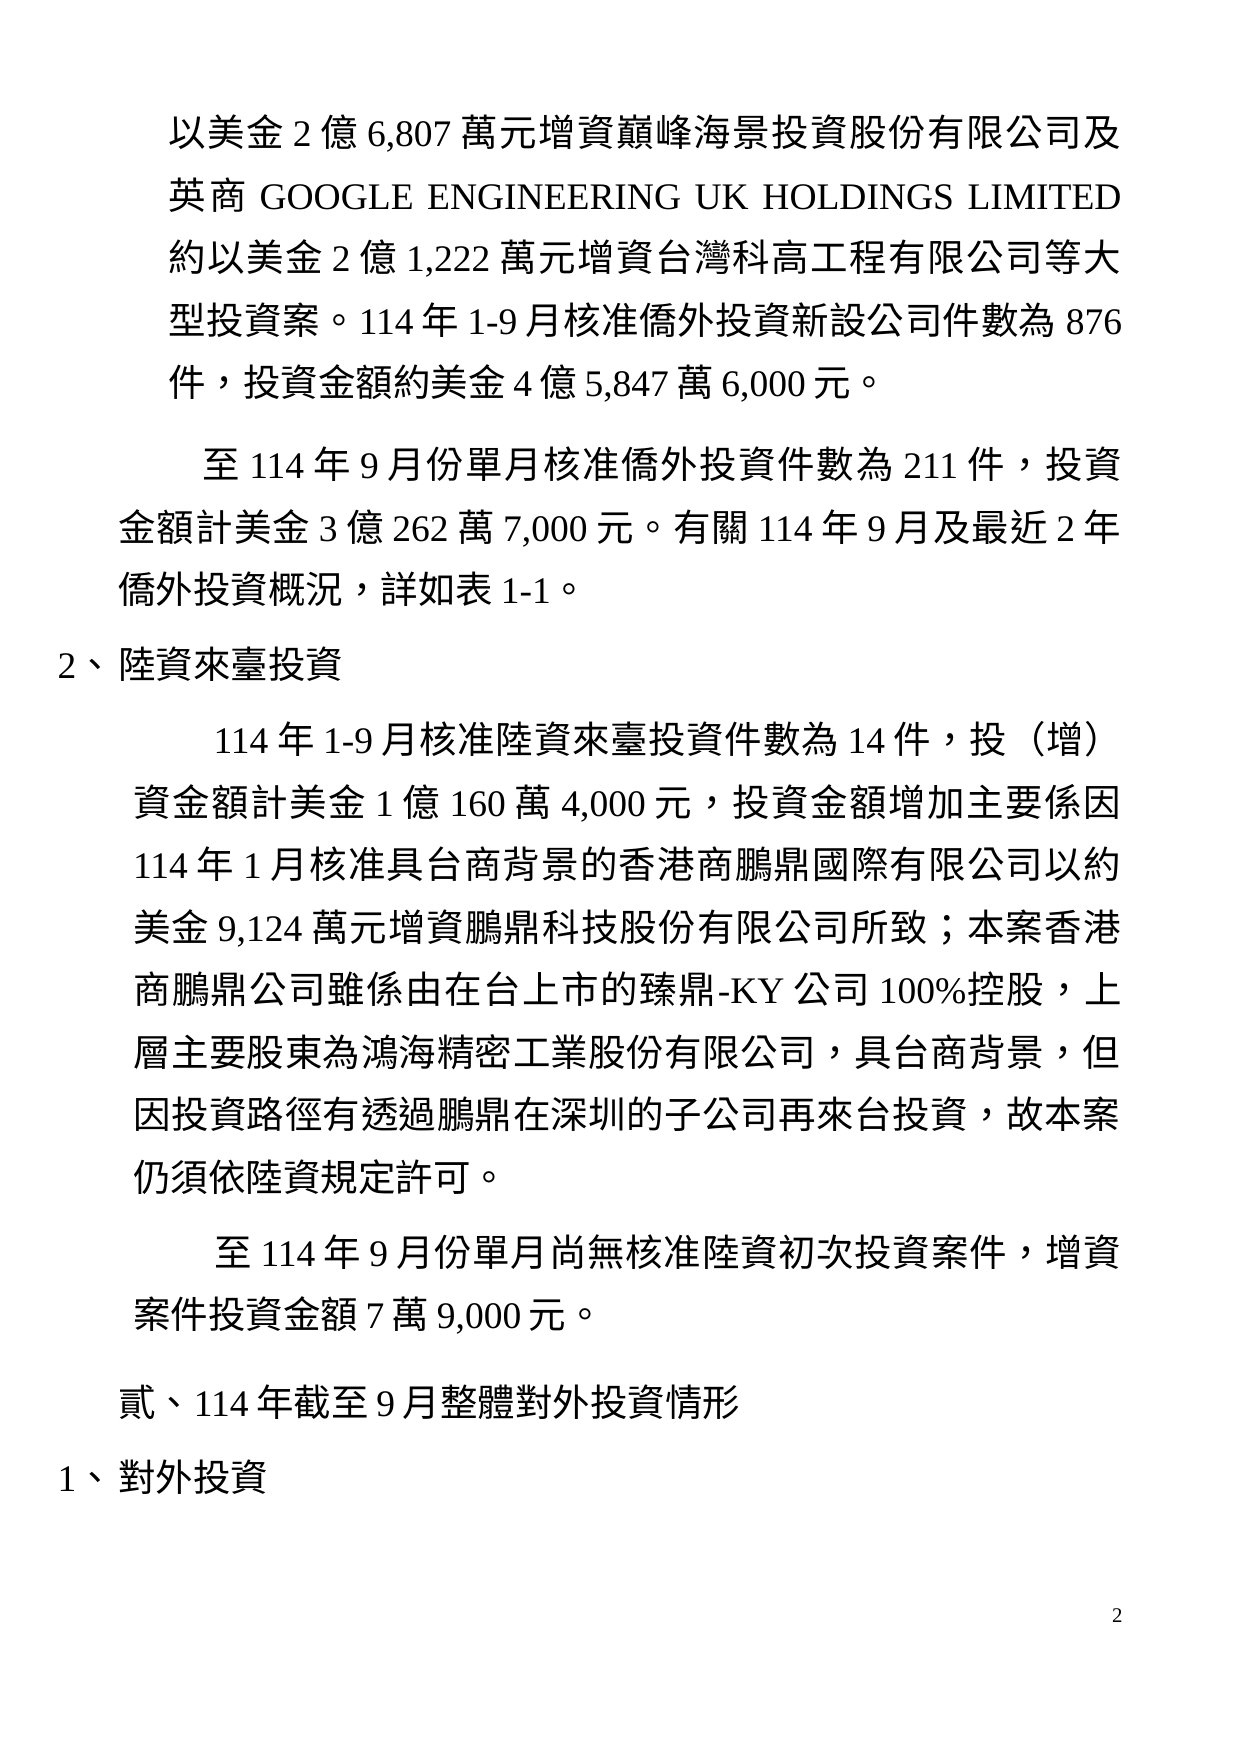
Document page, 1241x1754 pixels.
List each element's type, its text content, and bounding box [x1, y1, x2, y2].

text 至114年9月份單月核准僑外投資件數為211件，投資金額計美金3億262萬7,000元。有關114年9月及最近2年僑外投資概況，詳如表1-1。 [118, 421, 1122, 608]
text 114年1-9月核准陸資來臺投資件數為14件，投（增）資金額計美金1億160萬4,000元，投資金額增加主要係因114年1月核准具台商背景的香港商鵬鼎國際有限公司以約美金9,124萬元增資鵬鼎科技股份有限公司所致；本案香港商鵬鼎公司雖係由在台上市的臻鼎-KY公司100%控股，上層主要股東為鴻海精密工業股份有限公司，具台商背景，但因投資路徑有透過鵬鼎在深圳的子公司再來台投資，故本案仍須依陸資規定許可。 [133, 696, 1122, 1196]
text 至114年9月份單月尚無核准陸資初次投資案件，增資案件投資金額7萬9,000元。 [133, 1208, 1122, 1333]
list 陸資來臺投資 [57, 621, 1122, 683]
list 114年截至9月整體對外投資情形 [118, 1358, 1122, 1421]
list 對外投資 [57, 1433, 1122, 1496]
text 以美金2億6,807萬元增資巔峰海景投資股份有限公司及英商GOOGLE ENGINEERING UK HOLDINGS LIMITED約以美金2億1,222萬元增資台灣科高工程有限公司等大型投資案。114年1-9月核准僑外投資新設公司件數為876件，投資金額約美金4億5,847萬6,000元。 [133, 89, 1122, 401]
